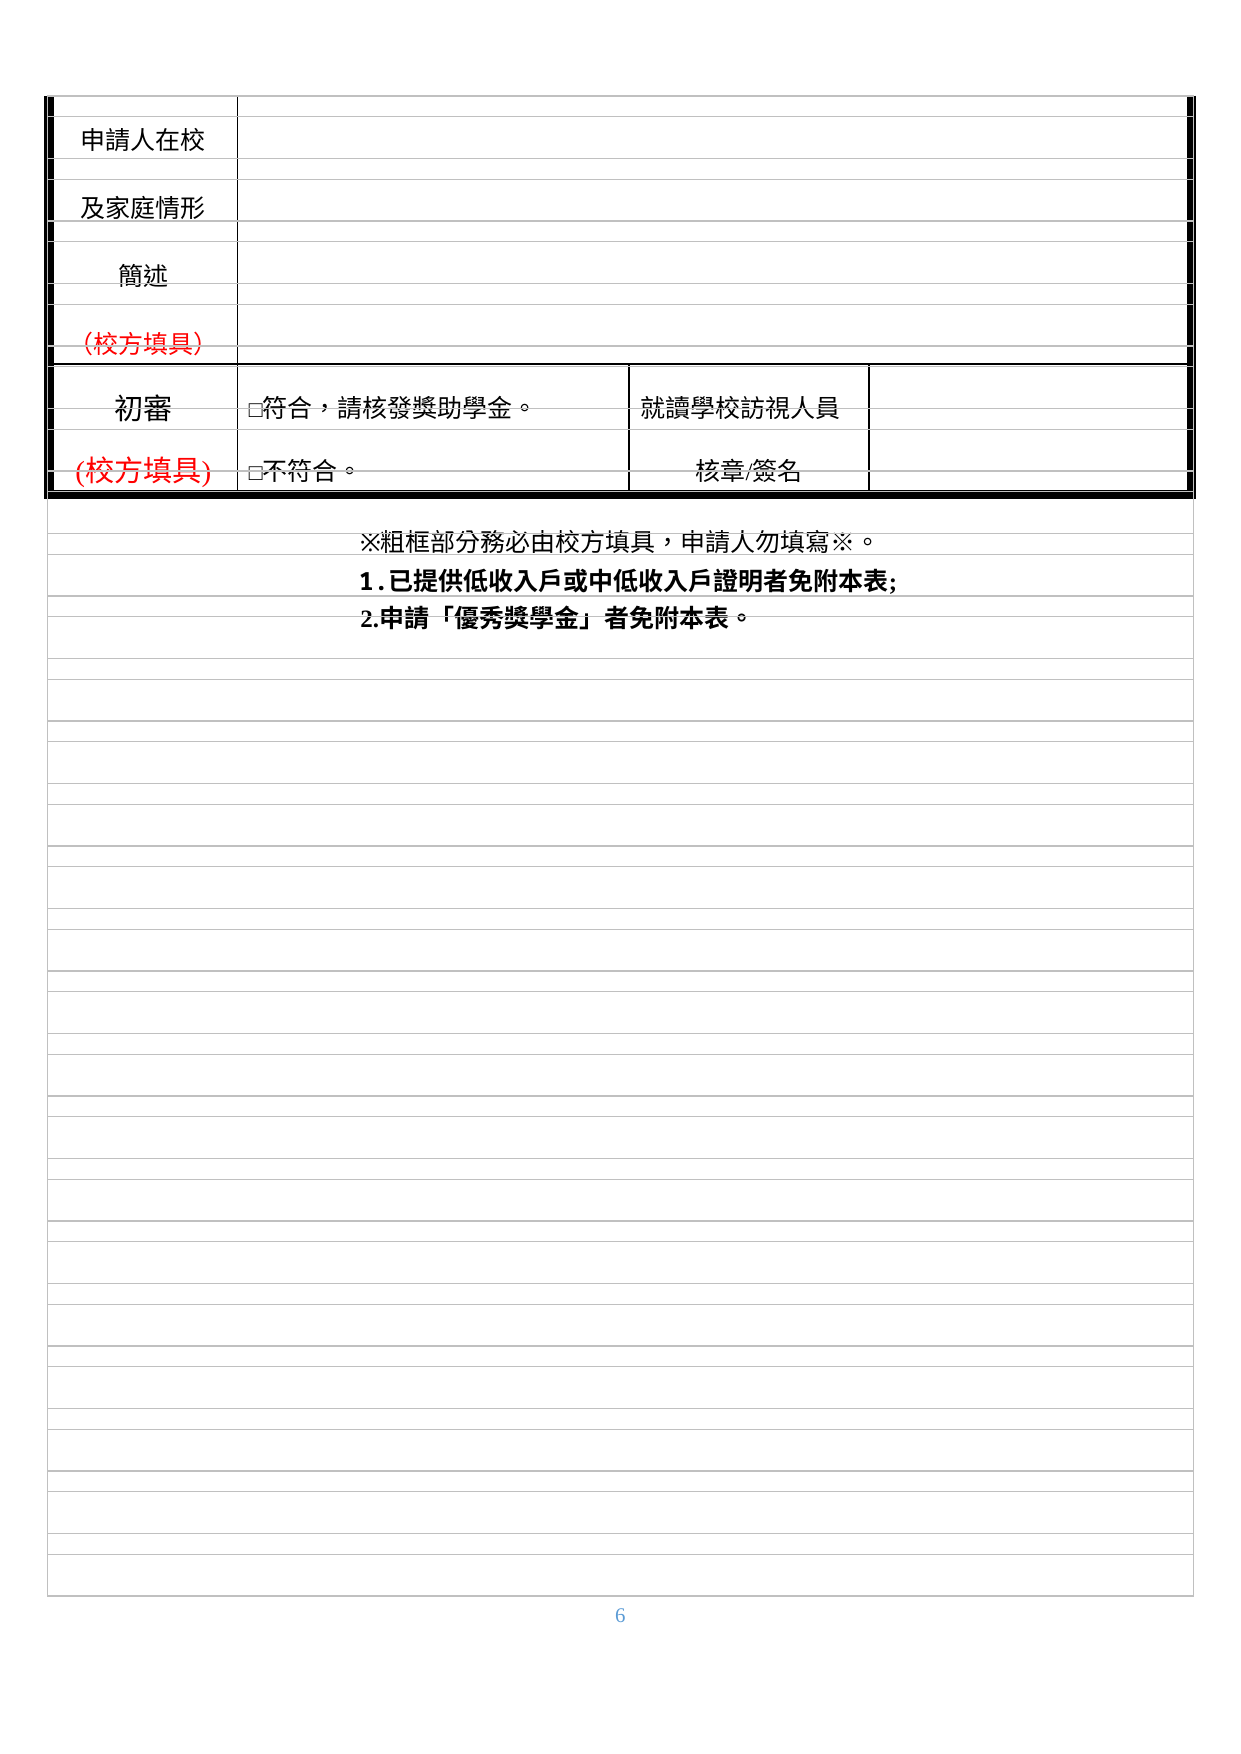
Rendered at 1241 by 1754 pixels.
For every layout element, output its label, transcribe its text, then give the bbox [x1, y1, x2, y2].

table_cell 申請人在校 及家庭情形 簡述 （校方填具） [54, 222, 237, 241]
text 2.申請「優秀獎學金」者免附本表。 [48, 617, 1193, 634]
table_cell □符合，請核發獎助學金。 □不符合。 [238, 430, 628, 470]
table_cell □符合，請核發獎助學金。 □不符合。 [238, 409, 628, 429]
table_cell 申請人在校 及家庭情形 簡述 （校方填具） [54, 305, 237, 345]
table_cell 就讀學校訪視人員 核章/簽名 [630, 409, 868, 429]
text ※粗框部分務必由校方填具，申請人勿填寫※。 [48, 534, 1193, 554]
table_cell 初審 (校方填具) [54, 367, 237, 408]
table_cell [870, 430, 1187, 470]
table_cell 初審 (校方填具) [54, 472, 237, 490]
table_cell [238, 159, 1187, 179]
table_cell 初審 (校方填具) [54, 430, 237, 470]
table_cell 初審 (校方填具) [54, 409, 237, 429]
table_cell □符合，請核發獎助學金。 □不符合。 [238, 367, 628, 408]
table_cell [238, 97, 1187, 116]
table_cell [238, 117, 1187, 158]
table_cell [870, 367, 1187, 408]
table_cell 申請人在校 及家庭情形 簡述 （校方填具） [54, 284, 237, 304]
table_cell 就讀學校訪視人員 核章/簽名 [630, 367, 868, 408]
table_cell 申請人在校 及家庭情形 簡述 （校方填具） [54, 159, 237, 179]
table_cell [238, 242, 1187, 283]
table_cell [870, 472, 1187, 490]
table_cell 申請人在校 及家庭情形 簡述 （校方填具） [54, 180, 237, 220]
table_cell 申請人在校 及家庭情形 簡述 （校方填具） [54, 242, 237, 283]
text 2.申請「優秀獎學金」者免附本表。 [48, 598, 1193, 616]
text 1.已提供低收入戶或中低收入戶證明者免附本表; [48, 562, 1193, 595]
table_cell 申請人在校 及家庭情形 簡述 （校方填具） [54, 347, 237, 363]
table_cell 申請人在校 及家庭情形 簡述 （校方填具） [54, 117, 237, 158]
table_cell [238, 347, 1187, 363]
table_cell 就讀學校訪視人員 核章/簽名 [630, 472, 868, 490]
text [48, 555, 1193, 562]
table_cell [238, 284, 1187, 304]
table_cell [870, 409, 1187, 429]
table_cell [238, 180, 1187, 220]
table_cell [238, 222, 1187, 241]
table_cell 就讀學校訪視人員 核章/簽名 [630, 430, 868, 470]
table_cell [238, 305, 1187, 345]
table_cell □符合，請核發獎助學金。 □不符合。 [238, 472, 628, 490]
text [48, 499, 1193, 533]
table_cell 申請人在校 及家庭情形 簡述 （校方填具） [54, 97, 237, 116]
